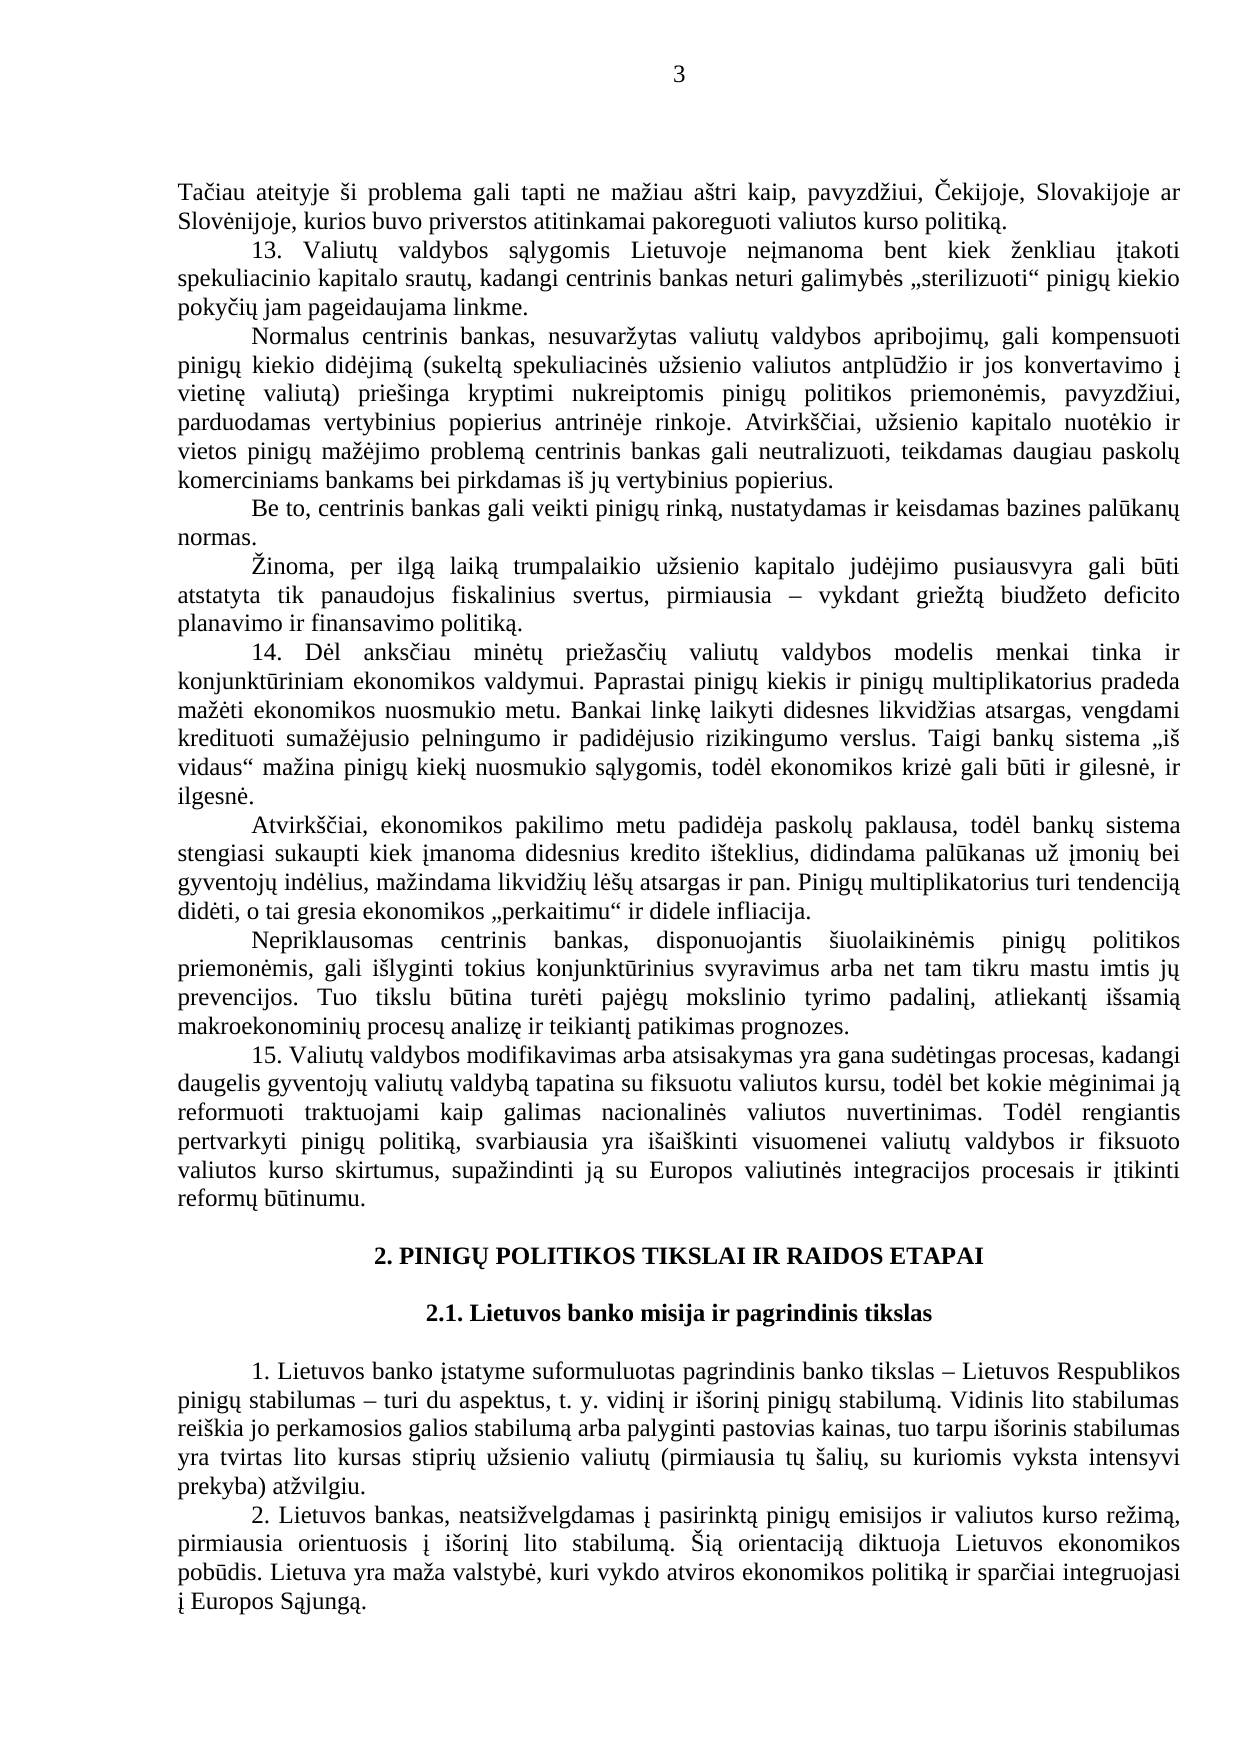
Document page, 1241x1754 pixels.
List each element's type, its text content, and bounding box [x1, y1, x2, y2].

text Normalus centrinis bankas, nesuvaržytas valiutų valdybos apribojimų, gali kompensuoti pinigų kiekio didėjimą (sukeltą spekuliacinės užsienio valiutos antplūdžio ir jos konvertavimo į vietinę valiutą) priešinga kryptimi nukreiptomis pinigų politikos priemonėmis, pavyzdžiui, parduodamas vertybinius popierius antrinėje rinkoje. Atvirkščiai, užsienio kapitalo nuotėkio ir vietos pinigų mažėjimo problemą centrinis bankas gali neutralizuoti, teikdamas daugiau paskolų komerciniams bankams bei pirkdamas iš jų vertybinius popierius. [177, 321, 1181, 493]
text 2.1. Lietuvos banko misija ir pagrindinis tikslas [177, 1298, 1181, 1327]
text Nepriklausomas centrinis bankas, disponuojantis šiuolaikinėmis pinigų politikos priemonėmis, gali išlyginti tokius konjunktūrinius svyravimus arba net tam tikru mastu imtis jų prevencijos. Tuo tikslu būtina turėti pajėgų mokslinio tyrimo padalinį, atliekantį išsamią makroekonominių procesų analizę ir teikiantį patikimas prognozes. [177, 925, 1181, 1040]
text Žinoma, per ilgą laiką trumpalaikio užsienio kapitalo judėjimo pusiausvyra gali būti atstatyta tik panaudojus fiskalinius svertus, pirmiausia – vykdant griežtą biudžeto deficito planavimo ir finansavimo politiką. [177, 551, 1181, 637]
text 14. Dėl anksčiau minėtų priežasčių valiutų valdybos modelis menkai tinka ir konjunktūriniam ekonomikos valdymui. Paprastai pinigų kiekis ir pinigų multiplikatorius pradeda mažėti ekonomikos nuosmukio metu. Bankai linkę laikyti didesnes likvidžias atsargas, vengdami kredituoti sumažėjusio pelningumo ir padidėjusio rizikingumo verslus. Taigi bankų sistema „iš vidaus“ mažina pinigų kiekį nuosmukio sąlygomis, todėl ekonomikos krizė gali būti ir gilesnė, ir ilgesnė. [177, 637, 1181, 810]
text Tačiau ateityje ši problema gali tapti ne mažiau aštri kaip, pavyzdžiui, Čekijoje, Slovakijoje ar Slovėnijoje, kurios buvo priverstos atitinkamai pakoreguoti valiutos kurso politiką. [177, 177, 1181, 235]
text 2. Pinigų politikos tikslai ir raidos etapai [177, 1241, 1181, 1270]
text Be to, centrinis bankas gali veikti pinigų rinką, nustatydamas ir keisdamas bazines palūkanų normas. [177, 493, 1181, 551]
text 1. Lietuvos banko įstatyme suformuluotas pagrindinis banko tikslas – Lietuvos Respublikos pinigų stabilumas – turi du aspektus, t. y. vidinį ir išorinį pinigų stabilumą. Vidinis lito stabilumas reiškia jo perkamosios galios stabilumą arba palyginti pastovias kainas, tuo tarpu išorinis stabilumas yra tvirtas lito kursas stiprių užsienio valiutų (pirmiausia tų šalių, su kuriomis vyksta intensyvi prekyba) atžvilgiu. [177, 1356, 1181, 1500]
text 15. Valiutų valdybos modifikavimas arba atsisakymas yra gana sudėtingas procesas, kadangi daugelis gyventojų valiutų valdybą tapatina su fiksuotu valiutos kursu, todėl bet kokie mėginimai ją reformuoti traktuojami kaip galimas nacionalinės valiutos nuvertinimas. Todėl rengiantis pertvarkyti pinigų politiką, svarbiausia yra išaiškinti visuomenei valiutų valdybos ir fiksuoto valiutos kurso skirtumus, supažindinti ją su Europos valiutinės integracijos procesais ir įtikinti reformų būtinumu. [177, 1040, 1181, 1212]
text 13. Valiutų valdybos sąlygomis Lietuvoje neįmanoma bent kiek ženkliau įtakoti spekuliacinio kapitalo srautų, kadangi centrinis bankas neturi galimybės „sterilizuoti“ pinigų kiekio pokyčių jam pageidaujama linkme. [177, 235, 1181, 321]
text 2. Lietuvos bankas, neatsižvelgdamas į pasirinktą pinigų emisijos ir valiutos kurso režimą, pirmiausia orientuosis į išorinį lito stabilumą. Šią orientaciją diktuoja Lietuvos ekonomikos pobūdis. Lietuva yra maža valstybė, kuri vykdo atviros ekonomikos politiką ir sparčiai integruojasi į Europos Sąjungą. [177, 1500, 1181, 1615]
text Atvirkščiai, ekonomikos pakilimo metu padidėja paskolų paklausa, todėl bankų sistema stengiasi sukaupti kiek įmanoma didesnius kredito išteklius, didindama palūkanas už įmonių bei gyventojų indėlius, mažindama likvidžių lėšų atsargas ir pan. Pinigų multiplikatorius turi tendenciją didėti, o tai gresia ekonomikos „perkaitimu“ ir didele infliacija. [177, 810, 1181, 925]
